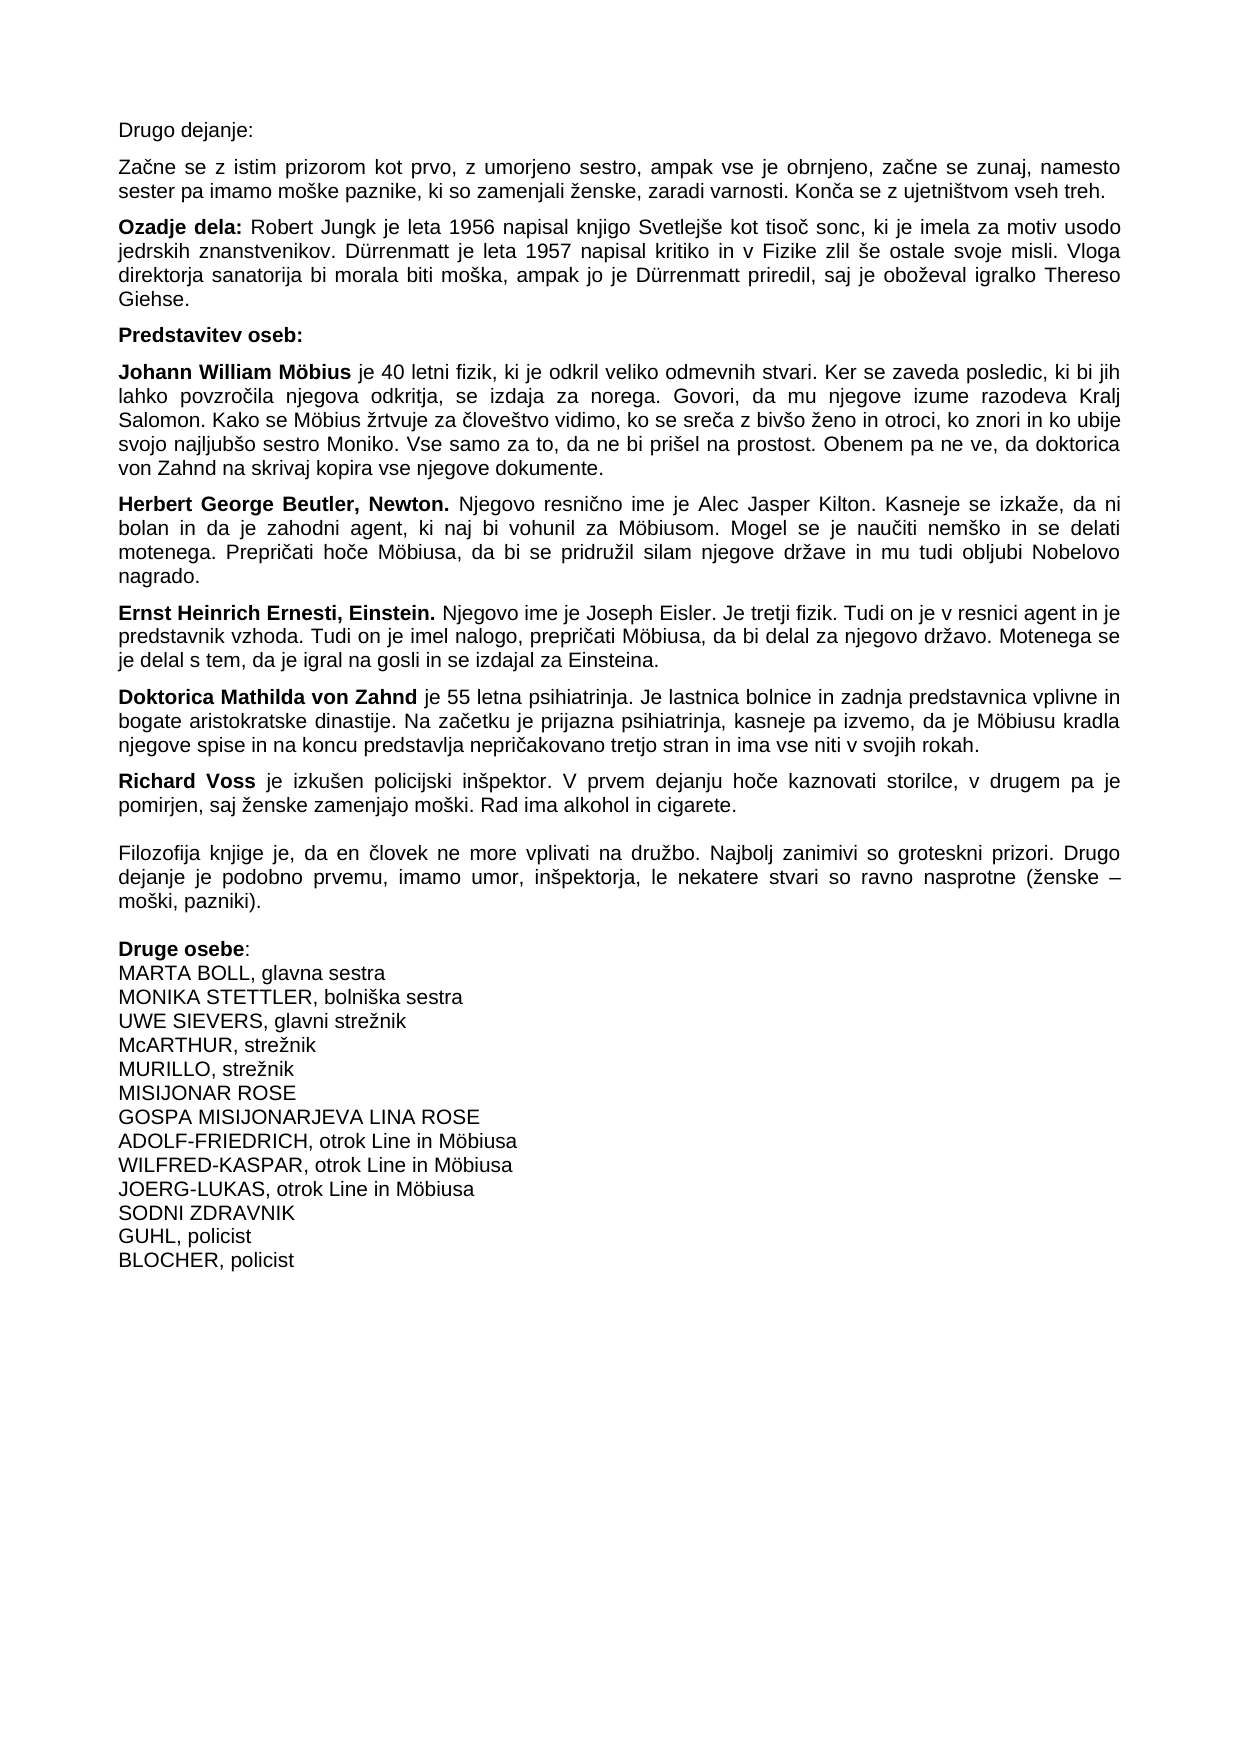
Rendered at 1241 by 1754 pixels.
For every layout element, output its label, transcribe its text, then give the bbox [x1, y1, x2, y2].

text MURILLO, strežnik [118, 1057, 1122, 1081]
subtitle Richard Voss je izkušen policijski inšpektor. V prvem dejanju hoče kaznovati storilce, v drugem pa je pomirjen, saj ženske zamenjajo moški. Rad ima alkohol in cigarete. [118, 769, 1122, 817]
text Herbert George Beutler, Newton. Njegovo resnično ime je Alec Jasper Kilton. Kasneje se izkaže, da ni bolan in da je zahodni agent, ki naj bi vohunil za Möbiusom. Mogel se je naučiti nemško in se delati motenega. Prepričati hoče Möbiusa, da bi se pridružil silam njegove države in mu tudi obljubi Nobelovo nagrado. [118, 492, 1122, 588]
text Predstavitev oseb: [118, 323, 1122, 347]
text MARTA BOLL, glavna sestra [118, 961, 1122, 985]
text WILFRED-KASPAR, otrok Line in Möbiusa [118, 1152, 1122, 1176]
text JOERG-LUKAS, otrok Line in Möbiusa [118, 1176, 1122, 1200]
text Johann William Möbius je 40 letni fizik, ki je odkril veliko odmevnih stvari. Ker se zaveda posledic, ki bi jih lahko povzročila njegova odkritja, se izdaja za norega. Govori, da mu njegove izume razodeva Kralj Salomon. Kako se Möbius žrtvuje za človeštvo vidimo, ko se sreča z bivšo ženo in otroci, ko znori in ko ubije svojo najljubšo sestro Moniko. Vse samo za to, da ne bi prišel na prostost. Obenem pa ne ve, da doktorica von Zahnd na skrivaj kopira vse njegove dokumente. [118, 360, 1122, 479]
text ADOLF-FRIEDRICH, otrok Line in Möbiusa [118, 1128, 1122, 1152]
text SODNI ZDRAVNIK [118, 1200, 1122, 1224]
text GUHL, policist [118, 1224, 1122, 1248]
text BLOCHER, policist [118, 1248, 1122, 1272]
text McARTHUR, strežnik [118, 1033, 1122, 1057]
text MISIJONAR ROSE [118, 1081, 1122, 1104]
text Doktorica Mathilda von Zahnd je 55 letna psihiatrinja. Je lastnica bolnice in zadnja predstavnica vplivne in bogate aristokratske dinastije. Na začetku je prijazna psihiatrinja, kasneje pa izvemo, da je Möbiusu kradla njegove spise in na koncu predstavlja nepričakovano tretjo stran in ima vse niti v svojih rokah. [118, 685, 1122, 757]
text Druge osebe: [118, 937, 1122, 961]
text Ernst Heinrich Ernesti, Einstein. Njegovo ime je Joseph Eisler. Je tretji fizik. Tudi on je v resnici agent in je predstavnik vzhoda. Tudi on je imel nalogo, prepričati Möbiusa, da bi delal za njegovo državo. Motenega se je delal s tem, da je igral na gosli in se izdajal za Einsteina. [118, 600, 1122, 672]
text Filozofija knjige je, da en človek ne more vplivati na družbo. Najbolj zanimivi so groteskni prizori. Drugo dejanje je podobno prvemu, imamo umor, inšpektorja, le nekatere stvari so ravno nasprotne (ženske – moški, pazniki). [118, 841, 1122, 913]
text UWE SIEVERS, glavni strežnik [118, 1009, 1122, 1033]
text Začne se z istim prizorom kot prvo, z umorjeno sestro, ampak vse je obrnjeno, začne se zunaj, namesto sester pa imamo moške paznike, ki so zamenjali ženske, zaradi varnosti. Konča se z ujetništvom vseh treh. [118, 154, 1122, 202]
text Ozadje dela: Robert Jungk je leta 1956 napisal knjigo Svetlejše kot tisoč sonc, ki je imela za motiv usodo jedrskih znanstvenikov. Dürrenmatt je leta 1957 napisal kritiko in v Fizike zlil še ostale svoje misli. Vloga direktorja sanatorija bi morala biti moška, ampak jo je Dürrenmatt priredil, saj je oboževal igralko Thereso Giehse. [118, 215, 1122, 311]
text Drugo dejanje: [118, 118, 1122, 142]
text MONIKA STETTLER, bolniška sestra [118, 985, 1122, 1009]
text GOSPA MISIJONARJEVA LINA ROSE [118, 1104, 1122, 1128]
